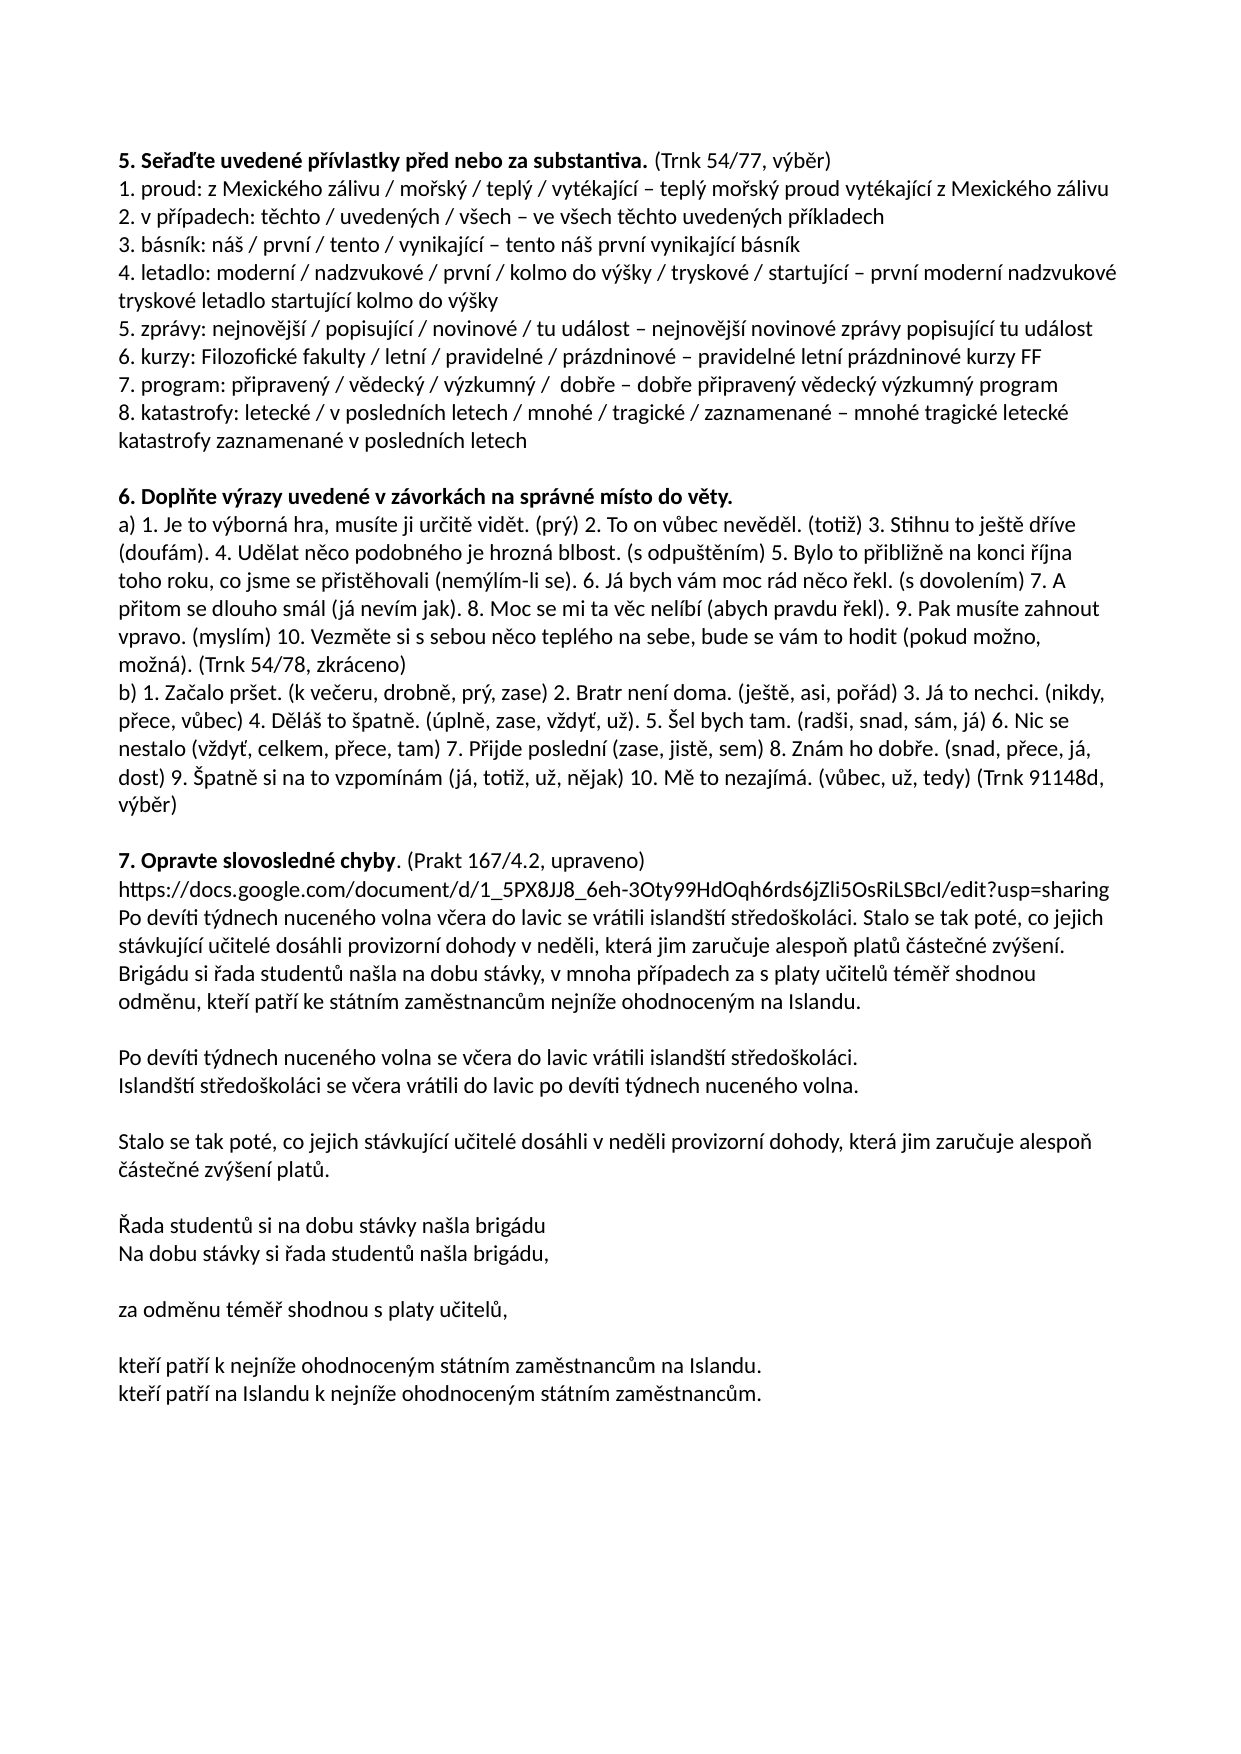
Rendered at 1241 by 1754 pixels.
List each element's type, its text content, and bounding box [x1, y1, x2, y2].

text Islandští středoškoláci se včera vrátili do lavic po devíti týdnech nuceného volna. [118, 1071, 1122, 1099]
text 6. kurzy: Filozofické fakulty / letní / pravidelné / prázdninové – pravidelné letní prázdninové kurzy FF [118, 342, 1122, 370]
text Řada studentů si na dobu stávky našla brigádu [118, 1211, 1122, 1239]
text 8. katastrofy: letecké / v posledních letech / mnohé / tragické / zaznamenané – mnohé tragické letecké katastrofy zaznamenané v posledních letech [118, 398, 1122, 454]
text b) 1. Začalo pršet. (k večeru, drobně, prý, zase) 2. Bratr není doma. (ještě, asi, pořád) 3. Já to nechci. (nikdy, přece, vůbec) 4. Děláš to špatně. (úplně, zase, vždyť, už). 5. Šel bych tam. (radši, snad, sám, já) 6. Nic se nestalo (vždyť, celkem, přece, tam) 7. Přijde poslední (zase, jistě, sem) 8. Znám ho dobře. (snad, přece, já, dost) 9. Špatně si na to vzpomínám (já, totiž, už, nějak) 10. Mě to nezajímá. (vůbec, už, tedy) (Trnk 91148d, výběr) [118, 678, 1122, 819]
text kteří patří k nejníže ohodnoceným státním zaměstnancům na Islandu. [118, 1351, 1122, 1379]
text a) 1. Je to výborná hra, musíte ji určitě vidět. (prý) 2. To on vůbec nevěděl. (totiž) 3. Stihnu to ještě dříve (doufám). 4. Udělat něco podobného je hrozná blbost. (s odpuštěním) 5. Bylo to přibližně na konci října toho roku, co jsme se přistěhovali (nemýlím-li se). 6. Já bych vám moc rád něco řekl. (s dovolením) 7. A přitom se dlouho smál (já nevím jak). 8. Moc se mi ta věc nelíbí (abych pravdu řekl). 9. Pak musíte zahnout vpravo. (myslím) 10. Vezměte si s sebou něco teplého na sebe, bude se vám to hodit (pokud možno, možná). (Trnk 54/78, zkráceno) [118, 510, 1122, 678]
text 4. letadlo: moderní / nadzvukové / první / kolmo do výšky / tryskové / startující – první moderní nadzvukové tryskové letadlo startující kolmo do výšky [118, 258, 1122, 314]
text Na dobu stávky si řada studentů našla brigádu, [118, 1239, 1122, 1267]
text https://docs.google.com/document/d/1_5PX8JJ8_6eh-3Oty99HdOqh6rds6jZli5OsRiLSBcI/edit?usp=sharing [118, 875, 1122, 903]
text za odměnu téměř shodnou s platy učitelů, [118, 1295, 1122, 1323]
text 6. Doplňte výrazy uvedené v závorkách na správné místo do věty. [118, 482, 1122, 510]
text 7. program: připravený / vědecký / výzkumný / dobře – dobře připravený vědecký výzkumný program [118, 370, 1122, 398]
text 7. Opravte slovosledné chyby. (Prakt 167/4.2, upraveno) [118, 847, 1122, 875]
text Po devíti týdnech nuceného volna včera do lavic se vrátili islandští středoškoláci. Stalo se tak poté, co jejich stávkující učitelé dosáhli provizorní dohody v neděli, která jim zaručuje alespoň platů částečné zvýšení. Brigádu si řada studentů našla na dobu stávky, v mnoha případech za s platy učitelů téměř shodnou odměnu, kteří patří ke státním zaměstnancům nejníže ohodnoceným na Islandu. [118, 903, 1122, 1015]
text Stalo se tak poté, co jejich stávkující učitelé dosáhli v neděli provizorní dohody, která jim zaručuje alespoň částečné zvýšení platů. [118, 1127, 1122, 1183]
text 5. Seřaďte uvedené přívlastky před nebo za substantiva. (Trnk 54/77, výběr) [118, 146, 1122, 174]
text 3. básník: náš / první / tento / vynikající – tento náš první vynikající básník [118, 230, 1122, 258]
text kteří patří na Islandu k nejníže ohodnoceným státním zaměstnancům. [118, 1379, 1122, 1407]
text 5. zprávy: nejnovější / popisující / novinové / tu událost – nejnovější novinové zprávy popisující tu událost [118, 314, 1122, 342]
text Po devíti týdnech nuceného volna se včera do lavic vrátili islandští středoškoláci. [118, 1043, 1122, 1071]
text 2. v případech: těchto / uvedených / všech – ve všech těchto uvedených příkladech [118, 202, 1122, 230]
text 1. proud: z Mexického zálivu / mořský / teplý / vytékající – teplý mořský proud vytékající z Mexického zálivu [118, 174, 1122, 202]
